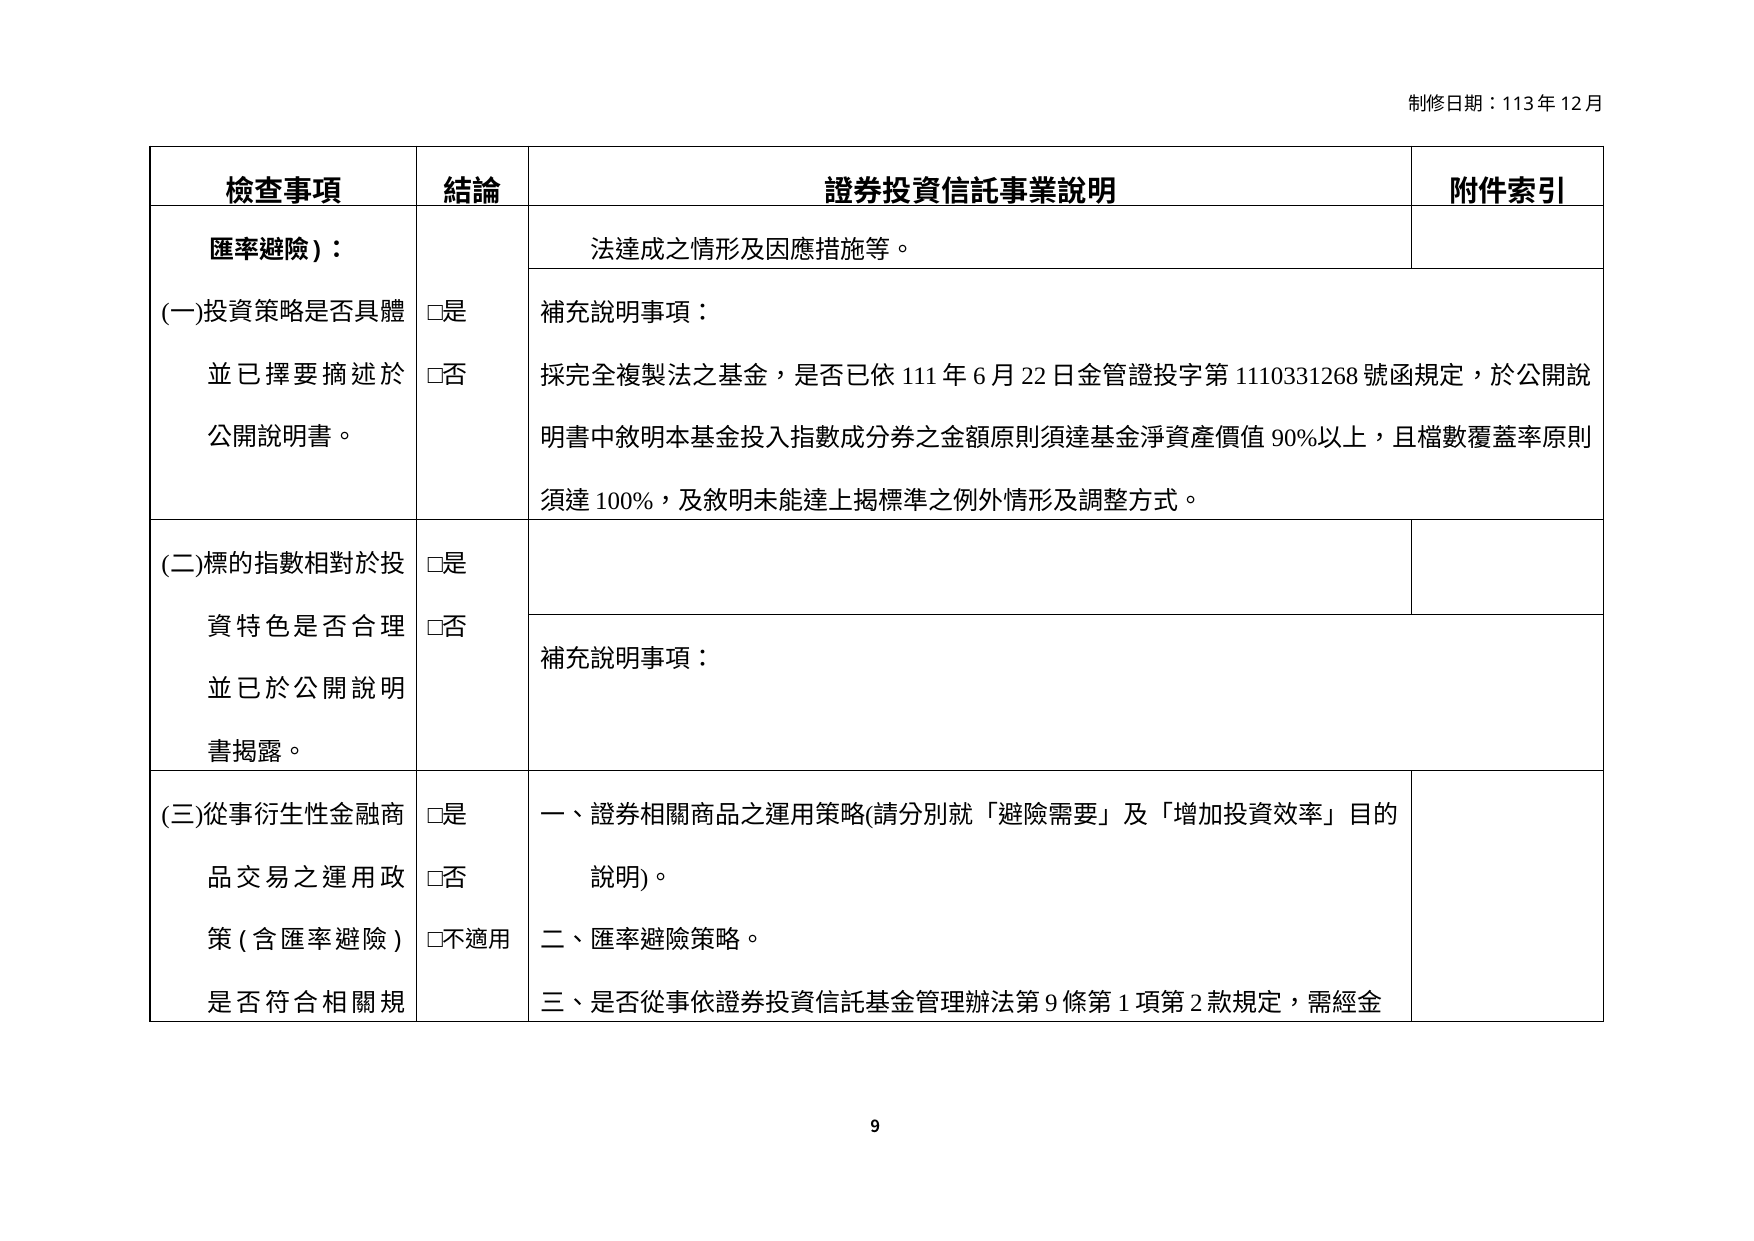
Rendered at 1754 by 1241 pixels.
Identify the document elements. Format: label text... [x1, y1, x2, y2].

table_cell 補充說明事項： 採完全複製法之基金，是否已依111年6月22日金管證投字第1110331268號函規定，於公開說明書中敘明本基金投入指數成分券之金額原則須達基金淨資產價值90%以上，且檔數覆蓋率原則須達100%，及敘明未能達上揭標準之例外情形及調整方式。 [529, 269, 1603, 519]
table_cell [529, 520, 1411, 614]
table_cell 補充說明事項： [529, 615, 1603, 770]
table_header 附件索引 [1412, 147, 1603, 204]
table_cell 法達成之情形及因應措施等。 [529, 206, 1411, 268]
table_cell (二)標的指數相對於投資特色是否合理並已於公開說明書揭露。 [151, 520, 416, 770]
table_cell □是 □否 [417, 520, 528, 770]
table_cell [1412, 206, 1603, 268]
table_header 證券投資信託事業說明 [529, 147, 1411, 204]
table_cell □是 □否 [417, 206, 528, 519]
table_header 檢查事項 [151, 147, 416, 204]
table_header 結論 [417, 147, 528, 204]
table_cell (三)從事衍生性金融商品交易之運用政策(含匯率避險)是否符合相關規 [151, 771, 416, 1021]
table_cell [1412, 771, 1603, 1021]
table_cell 一、證券相關商品之運用策略(請分別就「避險需要」及「增加投資效率」目的說明)。 二、匯率避險策略。 三、是否從事依證券投資信託基金管理辦法第9條第1項第2款規定，需經金 [529, 771, 1411, 1021]
table_cell 匯率避險)： (一)投資策略是否具體並已擇要摘述於公開說明書。 [151, 206, 416, 519]
table_cell [1412, 520, 1603, 614]
table_cell □是 □否 □不適用 [417, 771, 528, 1021]
